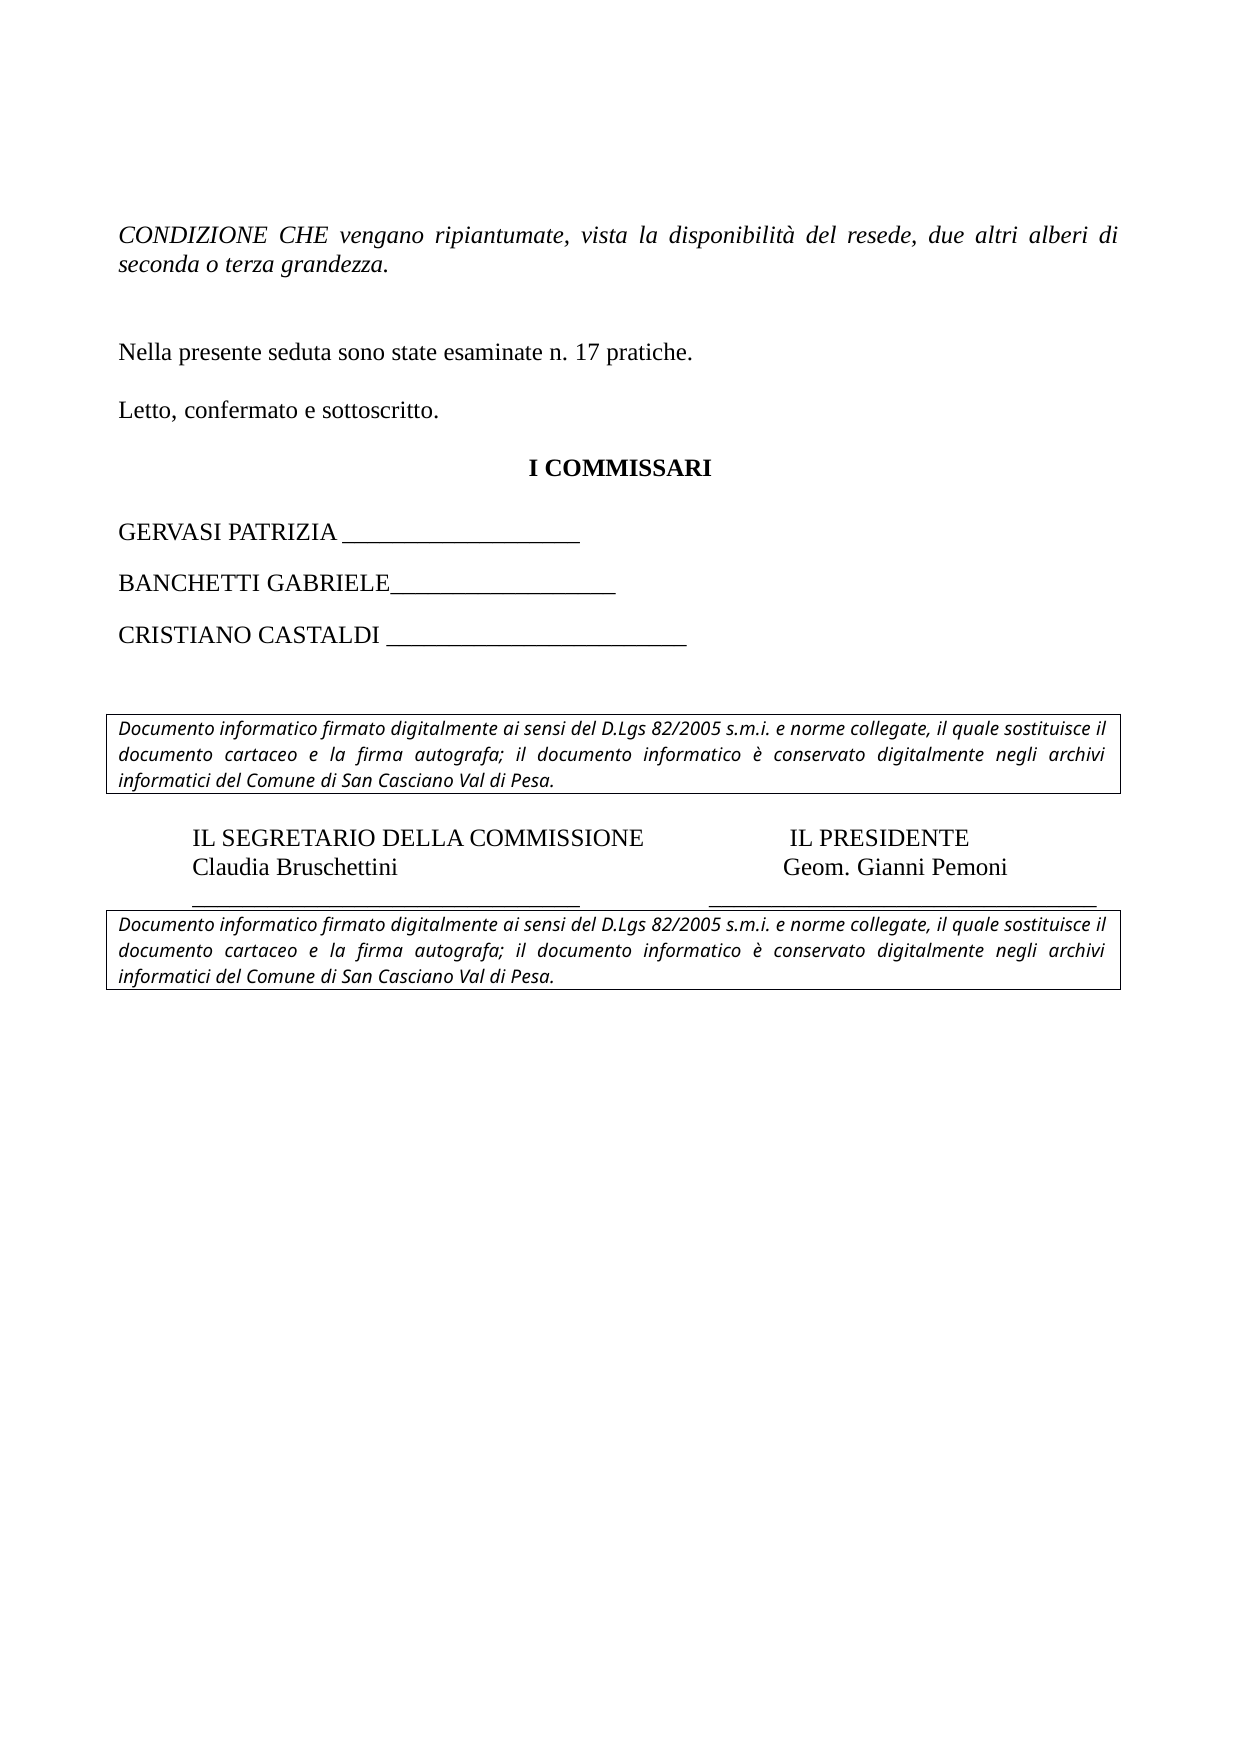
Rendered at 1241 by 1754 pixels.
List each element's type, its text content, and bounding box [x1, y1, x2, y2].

text CRISTIANO CASTALDI ________________________ [118, 620, 1093, 649]
text _______________________________ _______________________________ [118, 881, 1122, 910]
table_header Documento informatico firmato digitalmente ai sensi del D.Lgs 82/2005 s.m.i. e norme collegate, il quale sostituisce il documento cartaceo e la firma autografa; il documento informatico è conservato digitalmente negli archivi informatici del Comune di San Casciano Val di Pesa. [107, 911, 1120, 989]
table_header Documento informatico firmato digitalmente ai sensi del D.Lgs 82/2005 s.m.i. e norme collegate, il quale sostituisce il documento cartaceo e la firma autografa; il documento informatico è conservato digitalmente negli archivi informatici del Comune di San Casciano Val di Pesa. [107, 715, 1120, 793]
text GERVASI PATRIZIA ___________________ [118, 516, 1093, 545]
text IL SEGRETARIO DELLA COMMISSIONE IL PRESIDENTE [118, 823, 1122, 852]
text BANCHETTI GABRIELE__________________ [118, 568, 1093, 597]
text Claudia Bruschettini Geom. Gianni Pemoni [118, 852, 1122, 881]
text I COMMISSARI [118, 453, 1122, 482]
text CONDIZIONE CHE vengano ripiantumate, vista la disponibilità del resede, due altri alberi di seconda o terza grandezza. [118, 220, 1122, 278]
text Letto, confermato e sottoscritto. [118, 395, 1122, 424]
text Nella presente seduta sono state esaminate n. 17 pratiche. [118, 337, 1122, 366]
